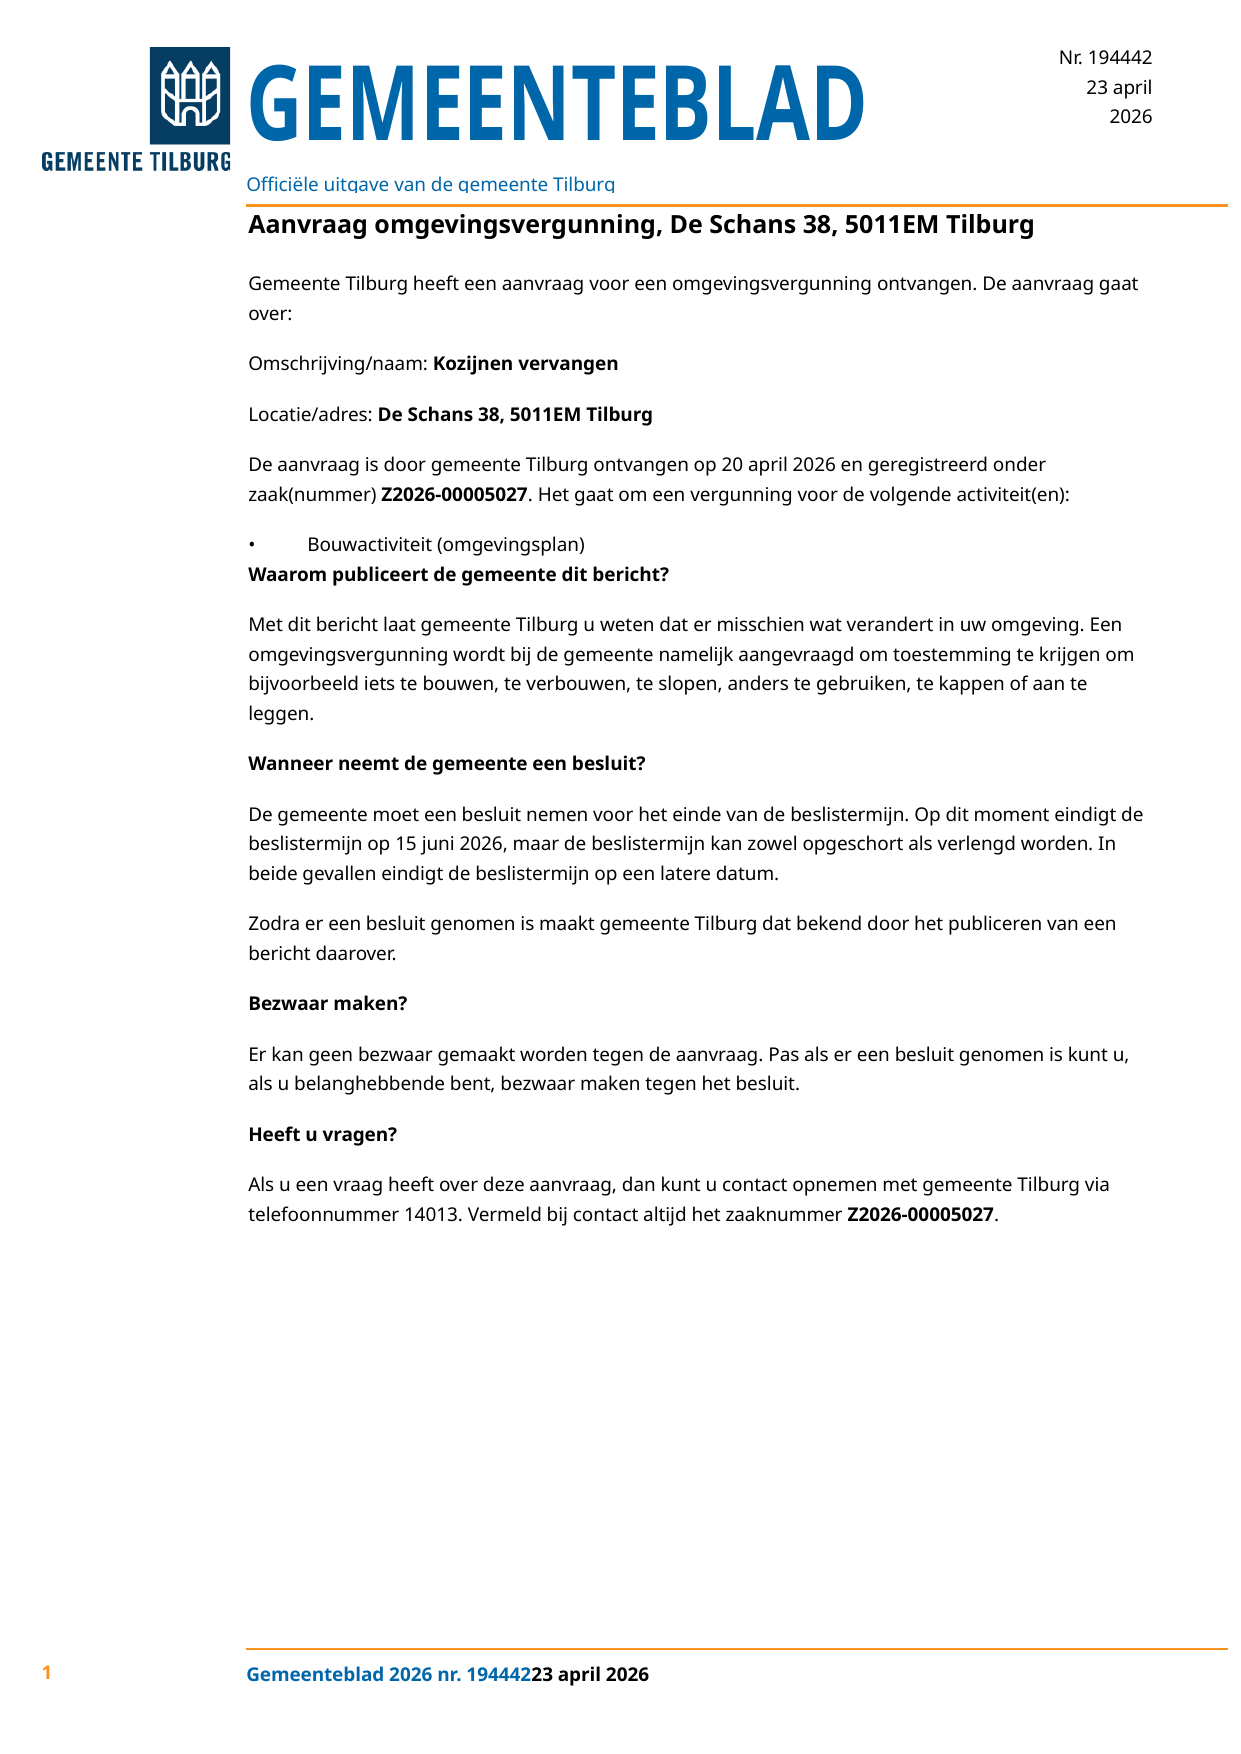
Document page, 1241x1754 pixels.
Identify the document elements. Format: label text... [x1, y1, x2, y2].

picture [41, 47, 231, 172]
text Omschrijving/naam: Kozijnen vervangen [248, 350, 1152, 376]
text Met dit bericht laat gemeente Tilburg u weten dat er misschien wat verandert in uw omgeving. Een omgevingsvergunning wordt bij de gemeente namelijk aangevraagd om toestemming te krijgen om bijvoorbeeld iets te bouwen, te verbouwen, te slopen, anders te gebruiken, te kappen of aan te leggen. [248, 611, 1152, 726]
text De aanvraag is door gemeente Tilburg ontvangen op 20 april 2026 en geregistreerd onder zaak(nummer) Z2026-00005027. Het gaat om een vergunning voor de volgende activiteit(en): [248, 451, 1152, 506]
text Aanvraag omgevingsvergunning, De Schans 38, 5011EM Tilburg [248, 207, 1152, 241]
text Zodra er een besluit genomen is maakt gemeente Tilburg dat bekend door het publiceren van een bericht daarover. [248, 910, 1152, 966]
text Als u een vraag heeft over deze aanvraag, dan kunt u contact opnemen met gemeente Tilburg via telefoonnummer 14013. Vermeld bij contact altijd het zaaknummer Z2026-00005027. [248, 1171, 1152, 1226]
text Bezwaar maken? [248, 990, 1152, 1016]
text Locatie/adres: De Schans 38, 5011EM Tilburg [248, 401, 1152, 426]
list Bouwactiviteit (omgevingsplan) [248, 531, 1152, 557]
text Er kan geen bezwaar gemaakt worden tegen de aanvraag. Pas als er een besluit genomen is kunt u, als u belanghebbende bent, bezwaar maken tegen het besluit. [248, 1041, 1152, 1096]
text Waarom publiceert de gemeente dit bericht? [248, 561, 1152, 586]
text Gemeente Tilburg heeft een aanvraag voor een omgevingsvergunning ontvangen. De aanvraag gaat over: [248, 270, 1152, 326]
text De gemeente moet een besluit nemen voor het einde van de beslistermijn. Op dit moment eindigt de beslistermijn op 15 juni 2026, maar de beslistermijn kan zowel opgeschort als verlengd worden. In beide gevallen eindigt de beslistermijn op een latere datum. [248, 801, 1152, 886]
text Wanneer neemt de gemeente een besluit? [248, 750, 1152, 776]
text Heeft u vragen? [248, 1121, 1152, 1146]
